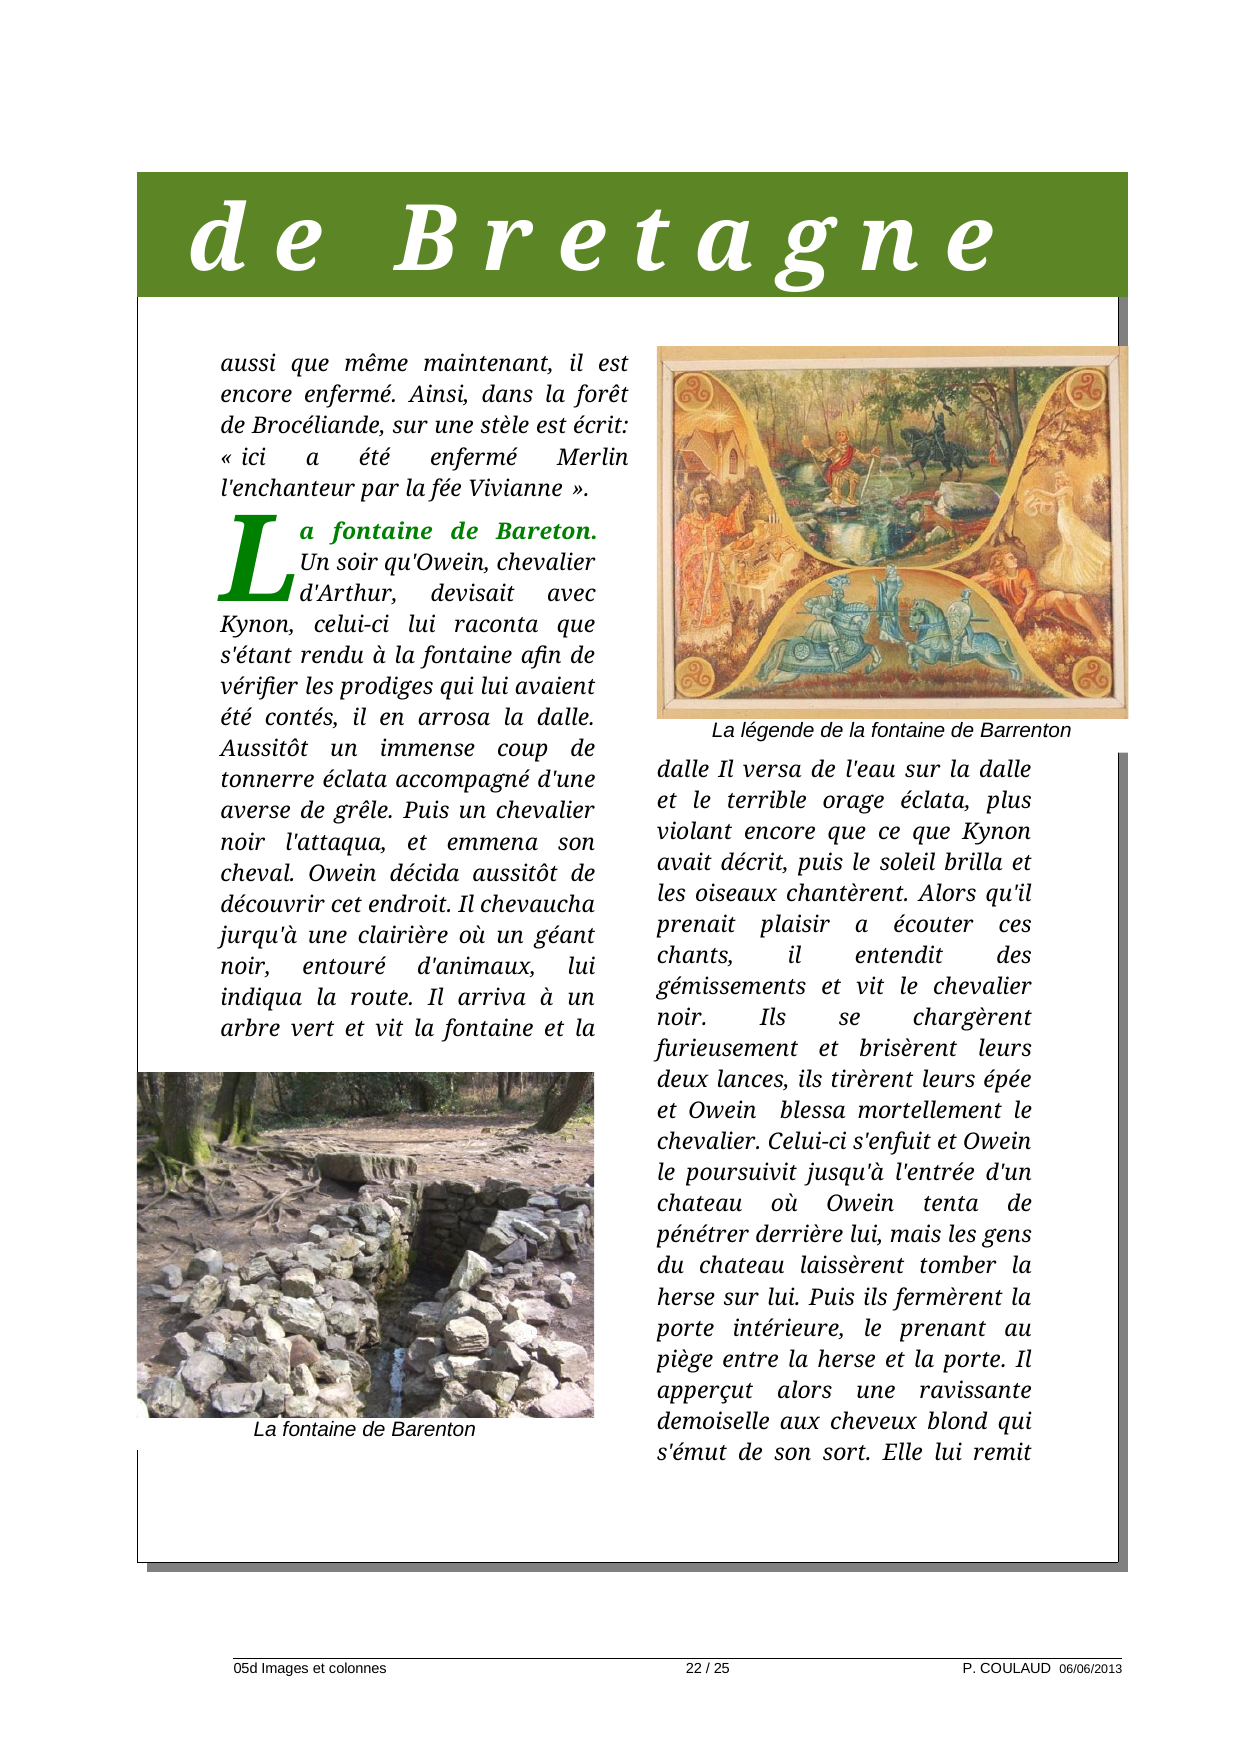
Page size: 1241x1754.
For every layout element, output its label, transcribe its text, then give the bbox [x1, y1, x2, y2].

picture [656, 346, 1129, 719]
text de Bretagne [187, 172, 1128, 297]
text La fontaine de Bareton. Un soir qu'Owein, chevalier d'Arthur, devisait avec Kynon, celui-ci lui raconta que s'étant rendu à la fontaine afin de vérifier les prodiges qui lui avaient été contés, il en arrosa la dalle. Aussitôt un immense coup de tonnerre éclata accompagné d'une averse de grêle. Puis un chevalier noir l'attaqua, et emmena son cheval. Owein décida aussitôt de découvrir cet endroit. Il chevaucha jurqu'à une clairière où un géant noir, entouré d'animaux, lui indiqua la route. Il arriva à un arbre vert et vit la fontaine et la [220, 515, 598, 1043]
text La fontaine de Barenton [137, 1418, 594, 1441]
text aussi que même maintenant, il est encore enfermé. Ainsi, dans la forêt de Brocéliande, sur une stèle est écrit: « ici a été enfermé Merlin l'enchanteur par la fée Vivianne ». [220, 297, 1034, 502]
text La légende de la fontaine de Barrenton [657, 719, 1128, 742]
text dalle Il versa de l'eau sur la dalle et le terrible orage éclata, plus violant encore que ce que Kynon avait décrit, puis le soleil brilla et les oiseaux chantèrent. Alors qu'il prenait plaisir a écouter ces chants, il entendit des gémissements et vit le chevalier noir. Ils se chargèrent furieusement et brisèrent leurs deux lances, ils tirèrent leurs épée et Owein blessa mortellement le chevalier. Celui-ci s'enfuit et Owein le poursuivit jusqu'à l'entrée d'un chateau où Owein tenta de pénétrer derrière lui, mais les gens du chateau laissèrent tomber la herse sur lui. Puis ils fermèrent la porte intérieure, le prenant au piège entre la herse et la porte. Il apperçut alors une ravissante demoiselle aux cheveux blond qui s'émut de son sort. Elle lui remit [657, 753, 1034, 1467]
picture [136, 1072, 595, 1418]
